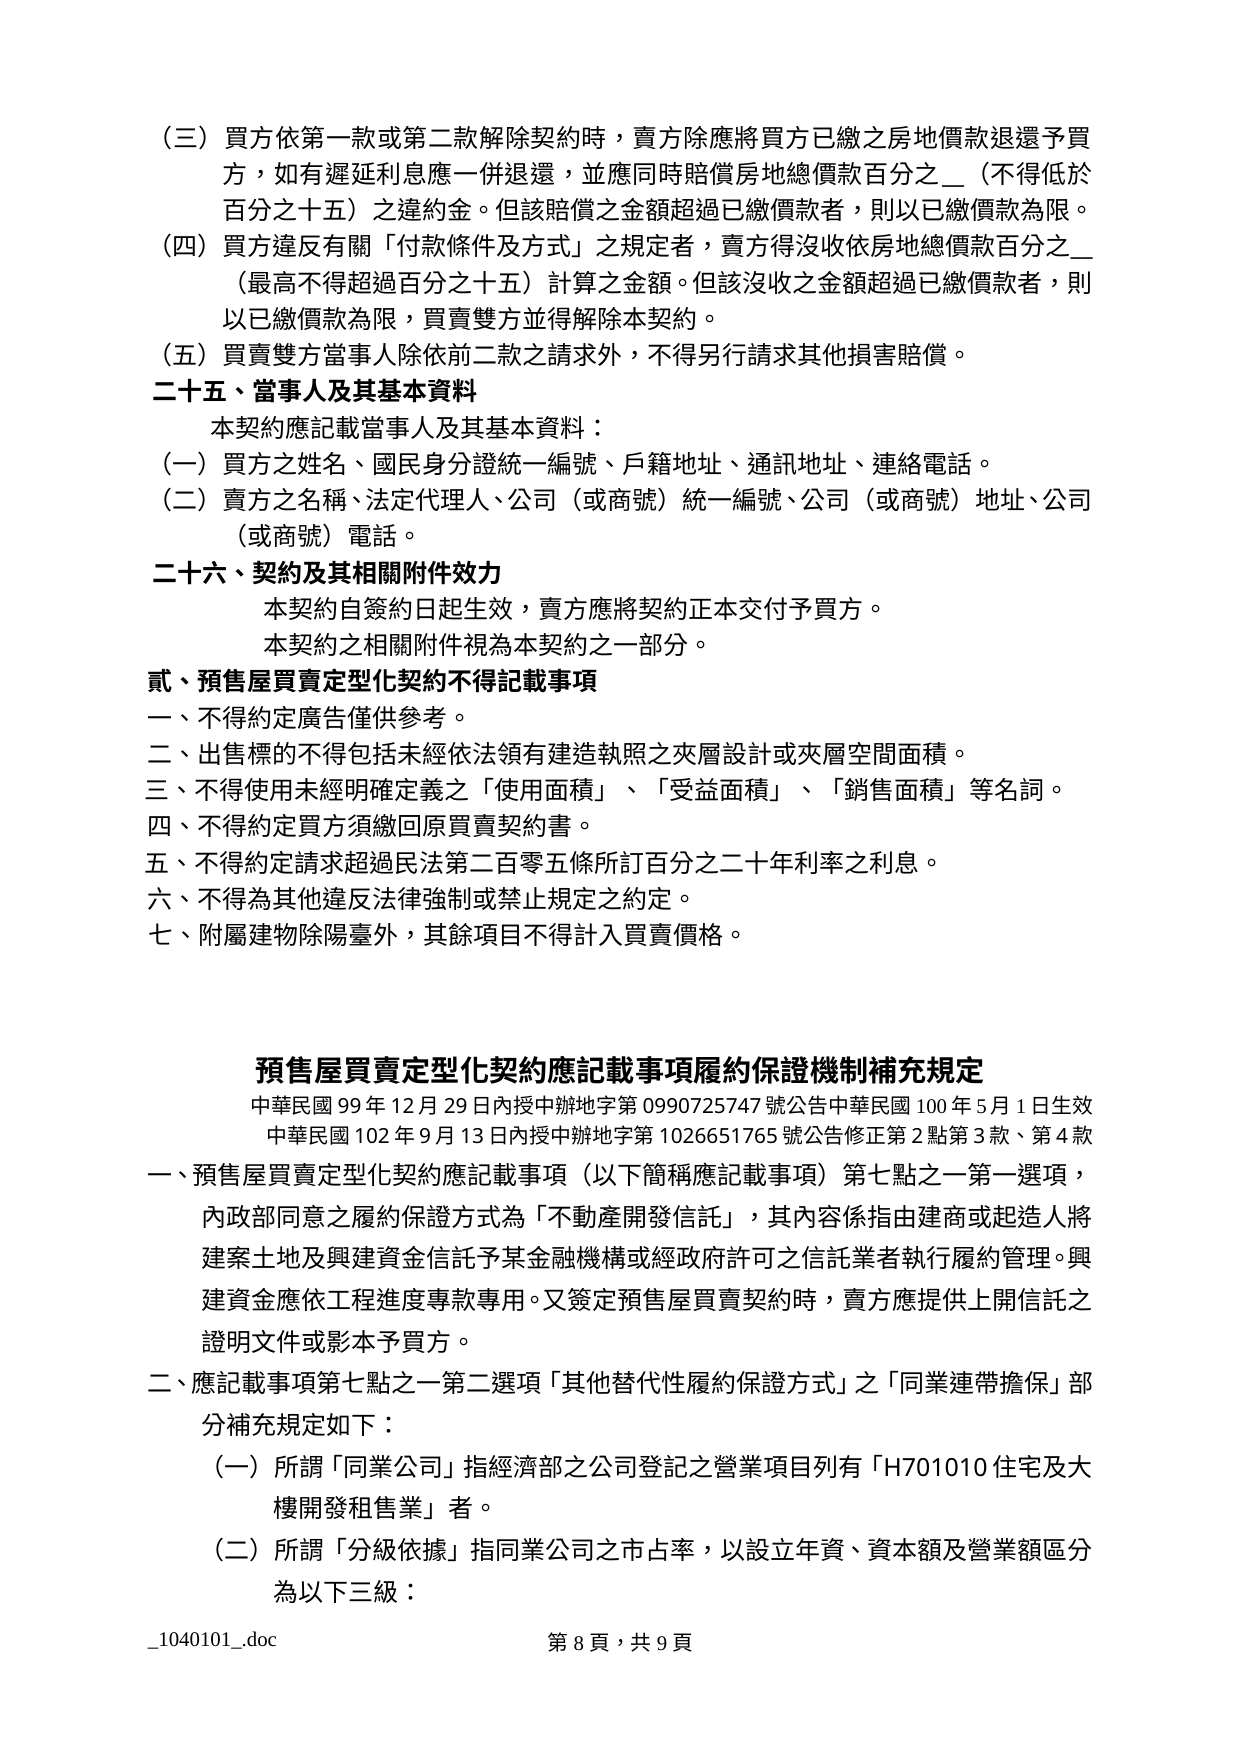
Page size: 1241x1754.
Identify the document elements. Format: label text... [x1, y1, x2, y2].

text 二十六、契約及其相關附件效力 [152, 553, 1092, 589]
text （二）賣方之名稱、法定代理人、公司（或商號）統一編號、公司（或商號）地址、公司（或商號）電話。 [148, 481, 1092, 553]
text 本契約自簽約日起生效，賣方應將契約正本交付予買方。 [210, 589, 1092, 626]
text 三、不得使用未經明確定義之「使用面積」、「受益面積」、「銷售面積」等名詞。 [144, 771, 1092, 807]
text 預售屋買賣定型化契約應記載事項履約保證機制補充規定 [148, 1043, 1092, 1089]
text 貳、預售屋買賣定型化契約不得記載事項 [148, 662, 1092, 698]
text 四、不得約定買方須繳回原買賣契約書。 [148, 807, 1092, 843]
text （一）買方之姓名、國民身分證統一編號、戶籍地址、通訊地址、連絡電話。 [148, 444, 1092, 481]
text （一）所謂「同業公司」指經濟部之公司登記之營業項目列有「H701010住宅及大樓開發租售業」者。 [199, 1442, 1092, 1525]
text （三）買方依第一款或第二款解除契約時，賣方除應將買方已繳之房地價款退還予買方，如有遲延利息應一併退還，並應同時賠償房地總價款百分之__（不得低於百分之十五）之違約金。但該賠償之金額超過已繳價款者，則以已繳價款為限。 [148, 118, 1092, 227]
text 一、不得約定廣告僅供參考。 [148, 698, 1092, 734]
text 本契約應記載當事人及其基本資料： [210, 408, 1092, 444]
text 五、不得約定請求超過民法第二百零五條所訂百分之二十年利率之利息。 [144, 843, 1092, 879]
text 中華民國102年9月13日內授中辦地字第1026651765號公告修正第2點第3款、第4款 [148, 1120, 1092, 1150]
text 二十五、當事人及其基本資料 [152, 372, 1092, 408]
subtitle 七、附屬建物除陽臺外，其餘項目不得計入買賣價格。 [148, 916, 1092, 952]
text 中華民國99年12月29日內授中辦地字第0990725747號公告中華民國100年5月1日生效 [148, 1089, 1092, 1120]
text 本契約之相關附件視為本契約之一部分。 [210, 626, 1092, 662]
text 六、不得為其他違反法律強制或禁止規定之約定。 [148, 879, 1092, 916]
text 二、應記載事項第七點之一第二選項「其他替代性履約保證方式」之「同業連帶擔保」部分補充規定如下： [148, 1358, 1092, 1442]
text （二）所謂「分級依據」指同業公司之市占率，以設立年資、資本額及營業額區分為以下三級： [199, 1525, 1092, 1608]
text （四）買方違反有關「付款條件及方式」之規定者，賣方得沒收依房地總價款百分之__（最高不得超過百分之十五）計算之金額。但該沒收之金額超過已繳價款者，則以已繳價款為限，買賣雙方並得解除本契約。 [148, 227, 1092, 336]
text 一、預售屋買賣定型化契約應記載事項（以下簡稱應記載事項）第七點之一第一選項，內政部同意之履約保證方式為「不動產開發信託」，其內容係指由建商或起造人將建案土地及興建資金信託予某金融機構或經政府許可之信託業者執行履約管理。興建資金應依工程進度專款專用。又簽定預售屋買賣契約時，賣方應提供上開信託之證明文件或影本予買方。 [148, 1150, 1092, 1358]
text 二、出售標的不得包括未經依法領有建造執照之夾層設計或夾層空間面積。 [148, 734, 1092, 771]
text （五）買賣雙方當事人除依前二款之請求外，不得另行請求其他損害賠償。 [148, 336, 1092, 372]
